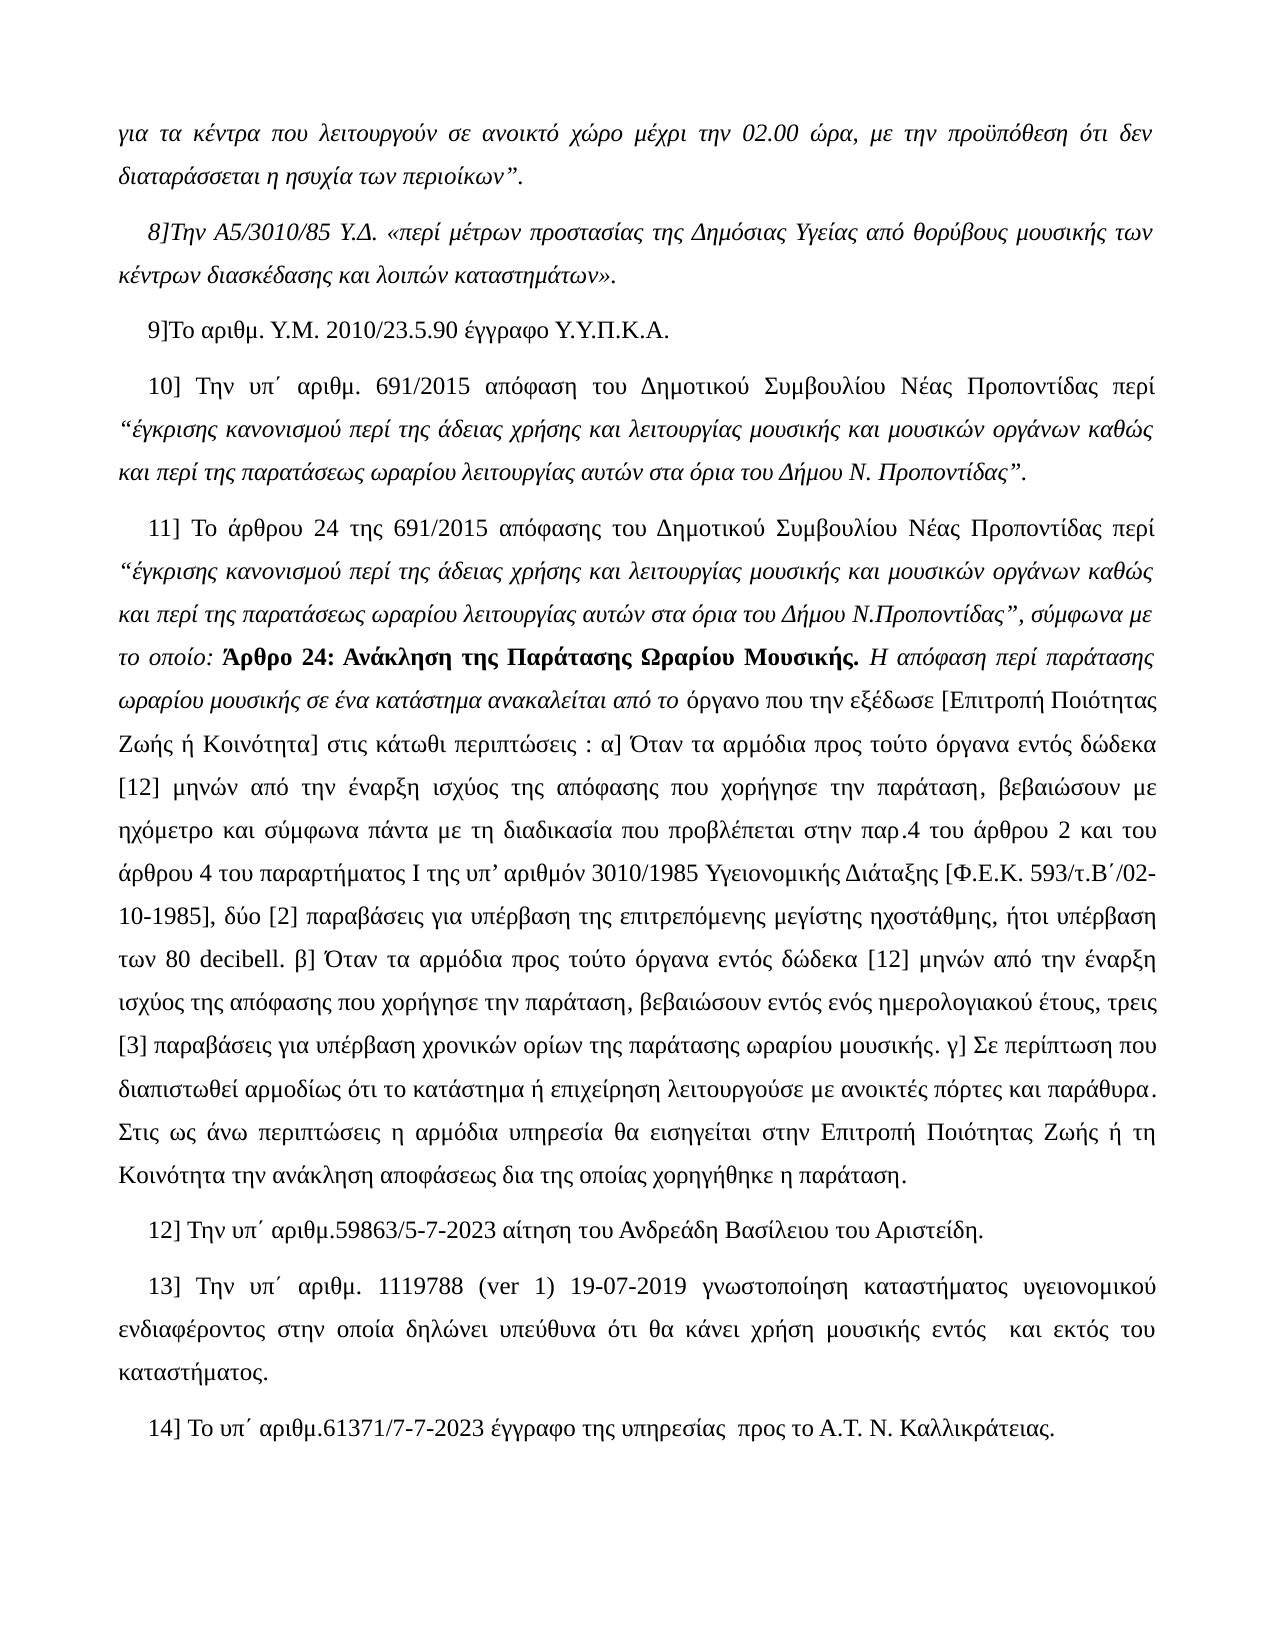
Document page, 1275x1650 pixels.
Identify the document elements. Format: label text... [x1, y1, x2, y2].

text 9]Το αριθμ. Υ.Μ. 2010/23.5.90 έγγραφο Υ.Υ.Π.Κ.Α. [118, 316, 1157, 344]
text 10] Την υπ΄ αριθμ. 691/2015 απόφαση του Δημοτικού Συμβουλίου Νέας Προποντίδας περί “έγκρισης κανονισμού περί της άδειας χρήσης και λειτουργίας μουσικής και μουσικών οργάνων καθώς και περί της παρατάσεως ωραρίου λειτουργίας αυτών στα όρια του Δήμου Ν. Προποντίδας”. [118, 371, 1157, 486]
text 14] Το υπ΄ αριθμ.61371/7-7-2023 έγγραφο της υπηρεσίας προς το Α.Τ. Ν. Καλλικράτειας. [118, 1413, 1157, 1442]
text 11] Το άρθρου 24 της 691/2015 απόφασης του Δημοτικού Συμβουλίου Νέας Προποντίδας περί “έγκρισης κανονισμού περί της άδειας χρήσης και λειτουργίας μουσικής και μουσικών οργάνων καθώς και περί της παρατάσεως ωραρίου λειτουργίας αυτών στα όρια του Δήμου Ν.Προποντίδας”, σύμφωνα με το οποίο: Άρθρο 24: Ανάκληση της Παράτασης Ωραρίου Μουσικής. Η απόφαση περί παράτασης ωραρίου μουσικής σε ένα κατάστημα ανακαλείται από το όργανο που την εξέδωσε [Επιτροπή Ποιότητας Ζωής ή Κοινότητα] στις κάτωθι περιπτώσεις : α] Όταν τα αρμόδια προς τούτο όργανα εντός δώδεκα [12] μηνών από την έναρξη ισχύος της απόφασης που χορήγησε την παράταση, βεβαιώσουν με ηχόμετρο και σύμφωνα πάντα με τη διαδικασία που προβλέπεται στην παρ.4 του άρθρου 2 και του άρθρου 4 του παραρτήματος I της υπ’ αριθμόν 3010/1985 Υγειονομικής Διάταξης [Φ.Ε.Κ. 593/τ.Β΄/02-10-1985], δύο [2] παραβάσεις για υπέρβαση της επιτρεπόμενης μεγίστης ηχοστάθμης, ήτοι υπέρβαση των 80 decibell. β] Όταν τα αρμόδια προς τούτο όργανα εντός δώδεκα [12] μηνών από την έναρξη ισχύος της απόφασης που χορήγησε την παράταση, βεβαιώσουν εντός ενός ημερολογιακού έτους, τρεις [3] παραβάσεις για υπέρβαση χρονικών ορίων της παράτασης ωραρίου μουσικής. γ] Σε περίπτωση που διαπιστωθεί αρμοδίως ότι το κατάστημα ή επιχείρηση λειτουργούσε με ανοικτές πόρτες και παράθυρα. Στις ως άνω περιπτώσεις η αρμόδια υπηρεσία θα εισηγείται στην Επιτροπή Ποιότητας Ζωής ή τη Κοινότητα την ανάκληση αποφάσεως δια της οποίας χορηγήθηκε η παράταση. [118, 513, 1157, 1189]
text για τα κέντρα που λειτουργούν σε ανοικτό χώρο μέχρι την 02.00 ώρα, με την προϋπόθεση ότι δεν διαταράσσεται η ησυχία των περιοίκων”. [118, 118, 1157, 190]
text 12] Την υπ΄ αριθμ.59863/5-7-2023 αίτηση του Ανδρεάδη Βασίλειου του Αριστείδη. [118, 1216, 1157, 1244]
text 13] Την υπ΄ αριθμ. 1119788 (ver 1) 19-07-2019 γνωστοποίηση καταστήματος υγειονομικού ενδιαφέροντος στην οποία δηλώνει υπεύθυνα ότι θα κάνει χρήση μουσικής εντός και εκτός του καταστήματος. [118, 1271, 1157, 1386]
text 8]Την Α5/3010/85 Υ.Δ. «περί μέτρων προστασίας της Δημόσιας Υγείας από θορύβους μουσικής των κέντρων διασκέδασης και λοιπών καταστημάτων». [118, 217, 1157, 289]
